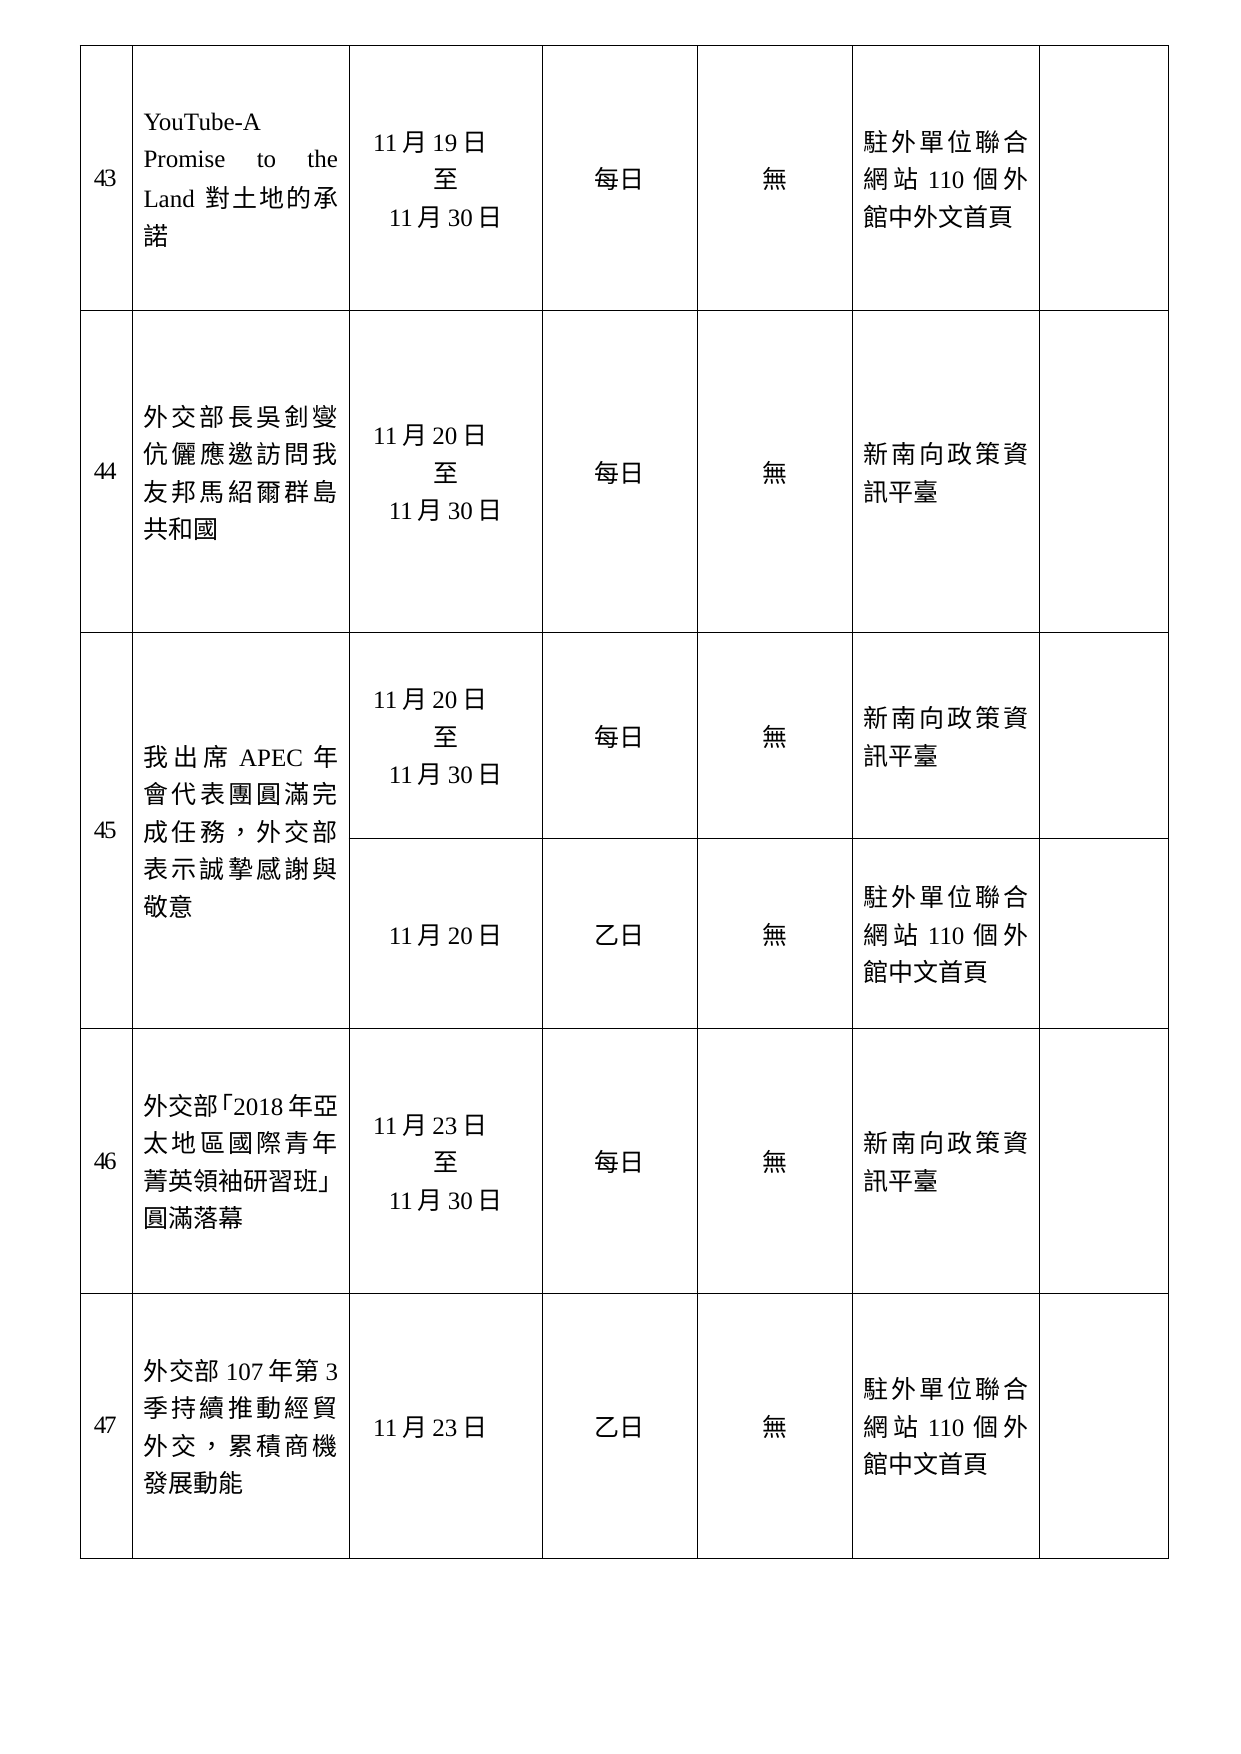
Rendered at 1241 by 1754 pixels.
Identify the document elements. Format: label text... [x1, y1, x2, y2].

table_cell 外交部「2018年亞太地區國際青年菁英領袖研習班」圓滿落幕 [133, 1029, 349, 1293]
table_cell 新南向政策資訊平臺 [853, 633, 1039, 838]
table_cell 駐外單位聯合網站110個外館中文首頁 [853, 1294, 1039, 1557]
table_cell 每日 [543, 46, 697, 309]
table_cell 11月19日 至 11月30日 [350, 46, 542, 309]
table_cell 無 [698, 839, 852, 1028]
table_cell [1040, 46, 1168, 309]
table_cell 11月20日 至 11月30日 [350, 311, 542, 632]
table_cell 無 [698, 1029, 852, 1293]
table_cell 每日 [543, 1029, 697, 1293]
table_cell 無 [698, 1294, 852, 1557]
table_cell 11月23日 [350, 1294, 542, 1557]
table_cell 44 [81, 311, 132, 632]
table_cell 乙日 [543, 1294, 697, 1557]
table_cell 外交部107年第3季持續推動經貿外交，累積商機發展動能 [133, 1294, 349, 1557]
table_cell 45 [81, 633, 132, 1028]
table_cell 無 [698, 46, 852, 309]
table_cell 11月23日 至 11月30日 [350, 1029, 542, 1293]
table_cell 新南向政策資訊平臺 [853, 311, 1039, 632]
table_cell 駐外單位聯合網站110個外館中文首頁 [853, 839, 1039, 1028]
table_cell 每日 [543, 633, 697, 838]
table_cell 無 [698, 311, 852, 632]
table_cell 11月20日 [350, 839, 542, 1028]
table_cell 每日 [543, 311, 697, 632]
table_cell [1040, 633, 1168, 838]
table_cell 11月20日 至 11月30日 [350, 633, 542, 838]
table_cell 外交部長吳釗燮伉儷應邀訪問我友邦馬紹爾群島共和國 [133, 311, 349, 632]
table_cell 駐外單位聯合網站110個外館中外文首頁 [853, 46, 1039, 309]
table_cell 乙日 [543, 839, 697, 1028]
table_cell 47 [81, 1294, 132, 1557]
table_cell 無 [698, 633, 852, 838]
table_cell [1040, 839, 1168, 1028]
table_cell 46 [81, 1029, 132, 1293]
table_cell [1040, 1294, 1168, 1557]
table_cell [1040, 311, 1168, 632]
table_cell 43 [81, 46, 132, 309]
table_cell 新南向政策資訊平臺 [853, 1029, 1039, 1293]
table_cell YouTube-A Promise to the Land 對土地的承諾 [133, 46, 349, 309]
table_cell [1040, 1029, 1168, 1293]
table_cell 我出席APEC年會代表團圓滿完成任務，外交部表示誠摯感謝與敬意 [133, 633, 349, 1028]
